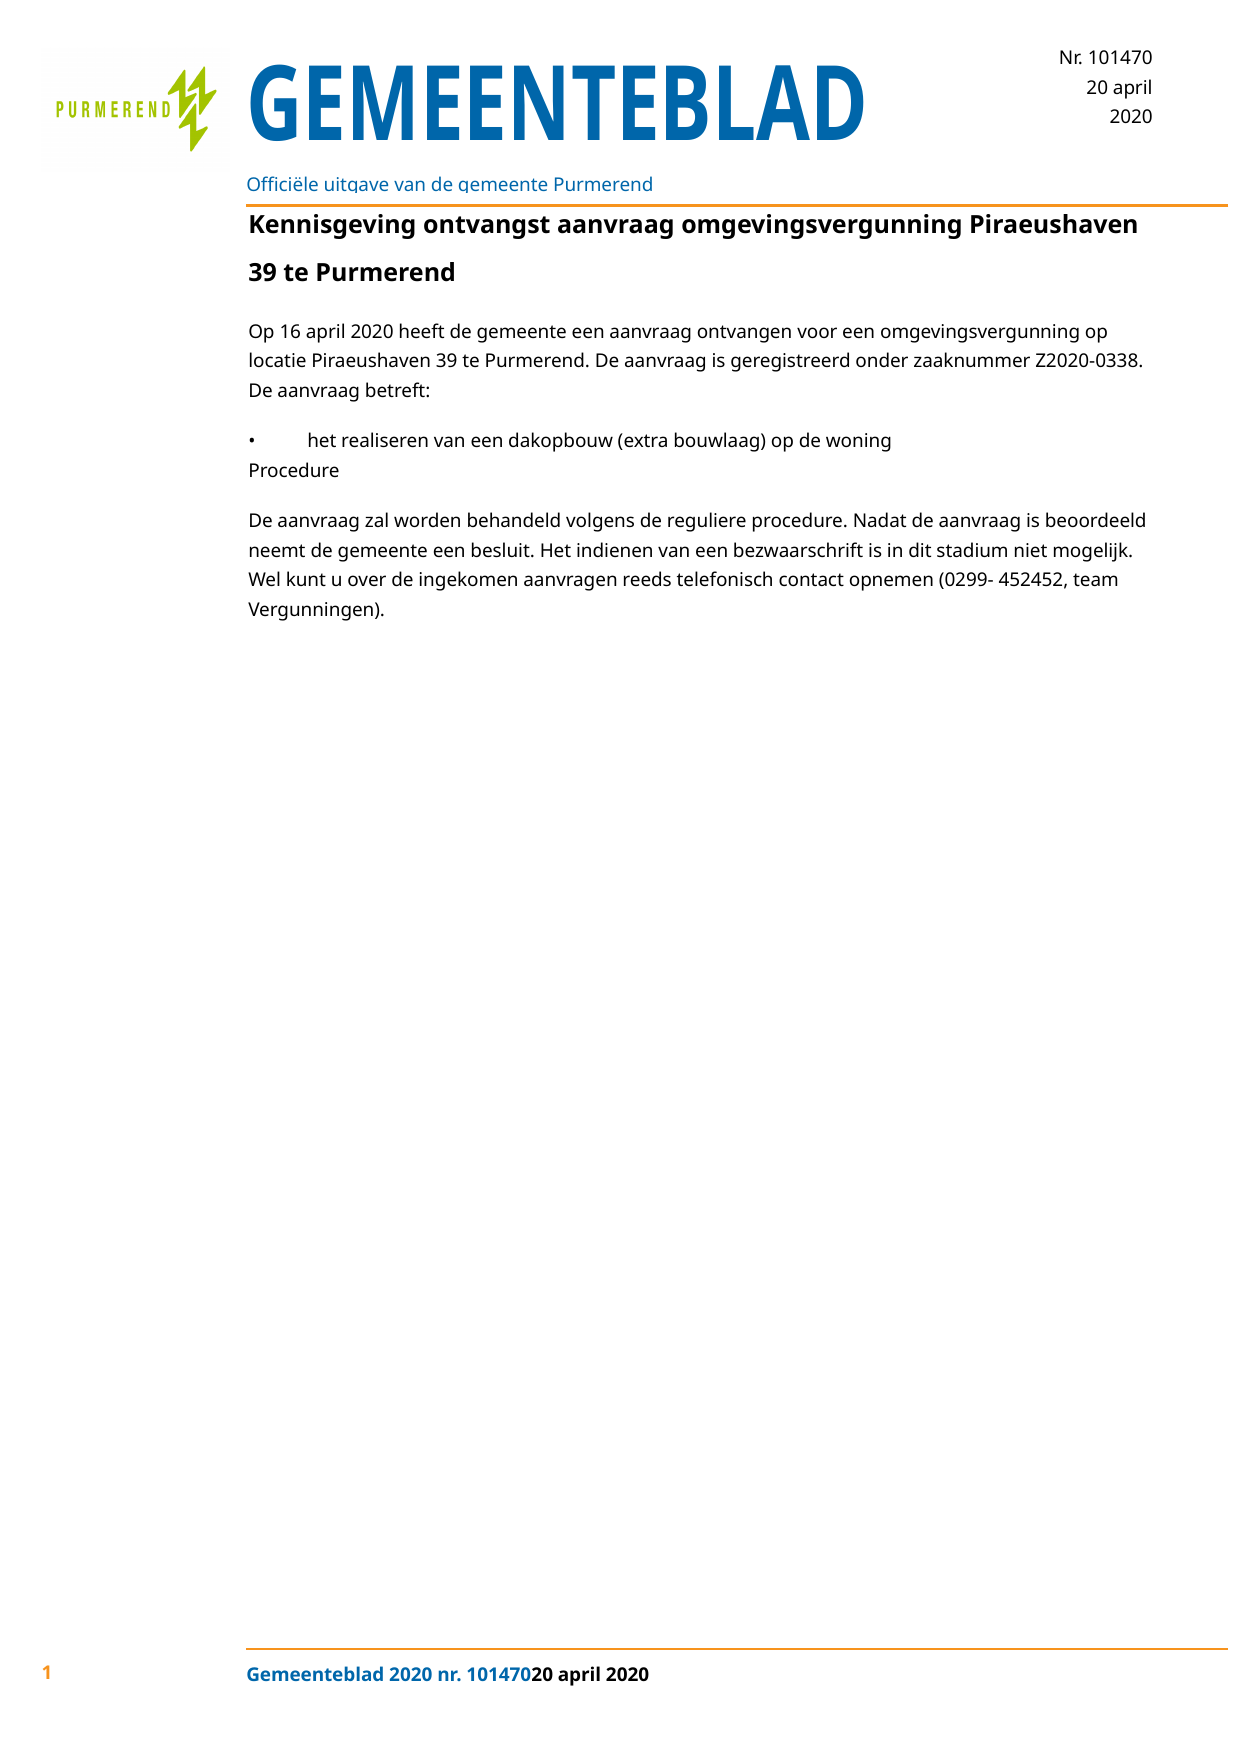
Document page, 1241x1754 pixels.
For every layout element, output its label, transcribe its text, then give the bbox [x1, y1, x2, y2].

text De aanvraag zal worden behandeld volgens de reguliere procedure. Nadat de aanvraag is beoordeeld neemt de gemeente een besluit. Het indienen van een bezwaarschrift is in dit stadium niet mogelijk. Wel kunt u over de ingekomen aanvragen reeds telefonisch contact opnemen (0299- 452452, team Vergunningen). [248, 507, 1152, 622]
text Op 16 april 2020 heeft de gemeente een aanvraag ontvangen voor een omgevingsvergunning op locatie Piraeushaven 39 te Purmerend. De aanvraag is geregistreerd onder zaaknummer Z2020-0338. De aanvraag betreft: [248, 318, 1152, 403]
text Kennisgeving ontvangst aanvraag omgevingsvergunning Piraeushaven 39 te Purmerend [248, 207, 1152, 288]
picture [41, 47, 231, 172]
text Procedure [248, 457, 1152, 483]
list het realiseren van een dakopbouw (extra bouwlaag) op de woning [248, 427, 1152, 453]
